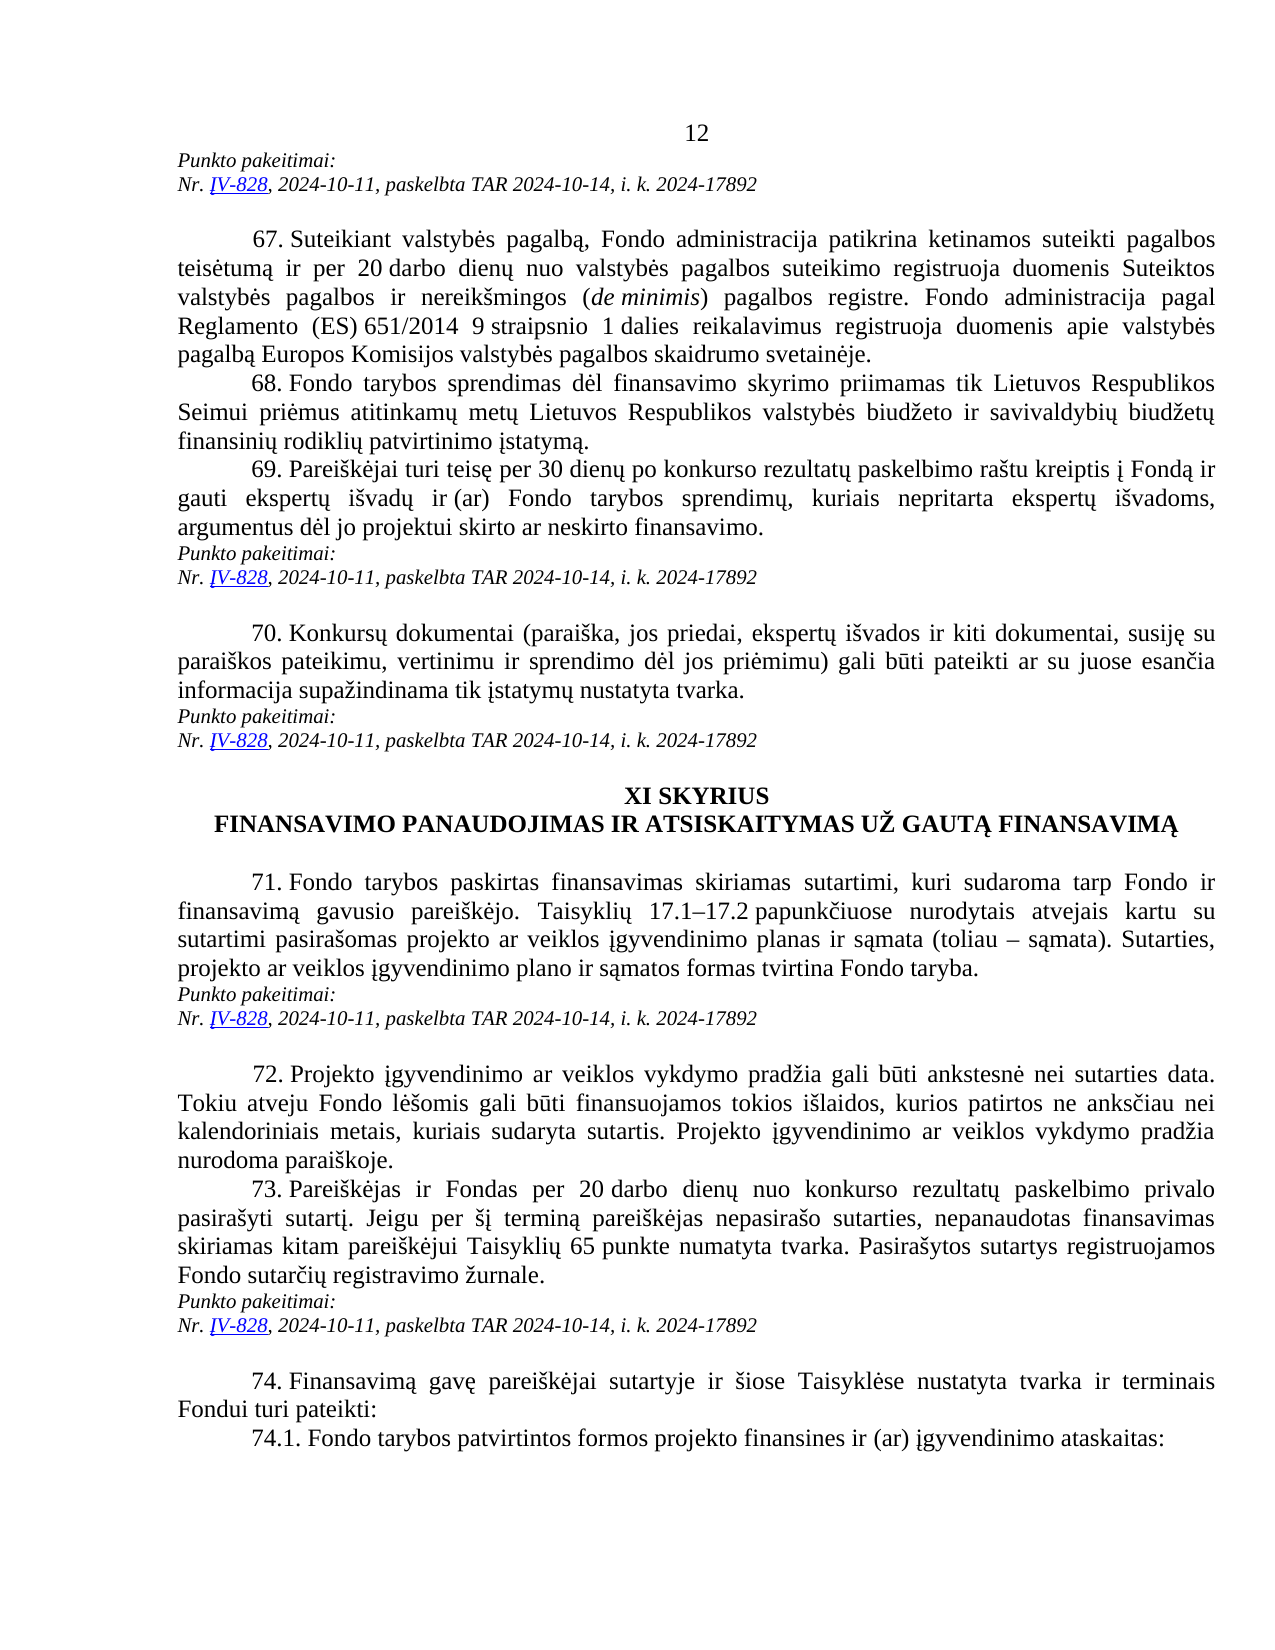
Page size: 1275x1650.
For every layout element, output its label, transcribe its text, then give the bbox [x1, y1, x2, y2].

text XI SKYRIUS [177, 781, 1216, 809]
text Nr. ĮV-828, 2024-10-11, paskelbta TAR 2024-10-14, i. k. 2024-17892 [177, 1006, 1216, 1030]
text Punkto pakeitimai: [177, 541, 1216, 565]
text 67. Suteikiant valstybės pagalbą, Fondo administracija patikrina ketinamos suteikti pagalbos teisėtumą ir per 20 darbo dienų nuo valstybės pagalbos suteikimo registruoja duomenis Suteiktos valstybės pagalbos ir nereikšmingos (de minimis) pagalbos registre. Fondo administracija pagal Reglamento (ES) 651/2014 9 straipsnio 1 dalies reikalavimus registruoja duomenis apie valstybės pagalbą Europos Komisijos valstybės pagalbos skaidrumo svetainėje. [177, 224, 1216, 368]
text Nr. ĮV-828, 2024-10-11, paskelbta TAR 2024-10-14, i. k. 2024-17892 [177, 172, 1216, 196]
text Nr. ĮV-828, 2024-10-11, paskelbta TAR 2024-10-14, i. k. 2024-17892 [177, 565, 1216, 589]
text Nr. ĮV-828, 2024-10-11, paskelbta TAR 2024-10-14, i. k. 2024-17892 [177, 1313, 1216, 1337]
text 74. Finansavimą gavę pareiškėjai sutartyje ir šiose Taisyklėse nustatyta tvarka ir terminais Fondui turi pateikti: [177, 1366, 1216, 1423]
text 70. Konkursų dokumentai (paraiška, jos priedai, ekspertų išvados ir kiti dokumentai, susiję su paraiškos pateikimu, vertinimu ir sprendimo dėl jos priėmimu) gali būti pateikti ar su juose esančia informacija supažindinama tik įstatymų nustatyta tvarka. [177, 618, 1216, 704]
text Punkto pakeitimai: [177, 704, 1216, 728]
text Punkto pakeitimai: [177, 1289, 1216, 1313]
text 72. Projekto įgyvendinimo ar veiklos vykdymo pradžia gali būti ankstesnė nei sutarties data. Tokiu atveju Fondo lėšomis gali būti finansuojamos tokios išlaidos, kurios patirtos ne anksčiau nei kalendoriniais metais, kuriais sudaryta sutartis. Projekto įgyvendinimo ar veiklos vykdymo pradžia nurodoma paraiškoje. [177, 1059, 1216, 1174]
text 68. Fondo tarybos sprendimas dėl finansavimo skyrimo priimamas tik Lietuvos Respublikos Seimui priėmus atitinkamų metų Lietuvos Respublikos valstybės biudžeto ir savivaldybių biudžetų finansinių rodiklių patvirtinimo įstatymą. [177, 368, 1216, 454]
text FINANSAVIMO PANAUDOJIMAS IR ATSISKAITYMAS UŽ GAUTĄ FINANSAVIMĄ [177, 809, 1216, 838]
text 74.1. Fondo tarybos patvirtintos formos projekto finansines ir (ar) įgyvendinimo ataskaitas: [177, 1423, 1216, 1452]
text Punkto pakeitimai: [177, 982, 1216, 1006]
text 71. Fondo tarybos paskirtas finansavimas skiriamas sutartimi, kuri sudaroma tarp Fondo ir finansavimą gavusio pareiškėjo. Taisyklių 17.1–17.2 papunkčiuose nurodytais atvejais kartu su sutartimi pasirašomas projekto ar veiklos įgyvendinimo planas ir sąmata (toliau – sąmata). Sutarties, projekto ar veiklos įgyvendinimo plano ir sąmatos formas tvirtina Fondo taryba. [177, 867, 1216, 982]
text 73. Pareiškėjas ir Fondas per 20 darbo dienų nuo konkurso rezultatų paskelbimo privalo pasirašyti sutartį. Jeigu per šį terminą pareiškėjas nepasirašo sutarties, nepanaudotas finansavimas skiriamas kitam pareiškėjui Taisyklių 65 punkte numatyta tvarka. Pasirašytos sutartys registruojamos Fondo sutarčių registravimo žurnale. [177, 1174, 1216, 1289]
text 69. Pareiškėjai turi teisę per 30 dienų po konkurso rezultatų paskelbimo raštu kreiptis į Fondą ir gauti ekspertų išvadų ir (ar) Fondo tarybos sprendimų, kuriais nepritarta ekspertų išvadoms, argumentus dėl jo projektui skirto ar neskirto finansavimo. [177, 454, 1216, 541]
text Punkto pakeitimai: [177, 148, 1216, 172]
text Nr. ĮV-828, 2024-10-11, paskelbta TAR 2024-10-14, i. k. 2024-17892 [177, 728, 1216, 752]
